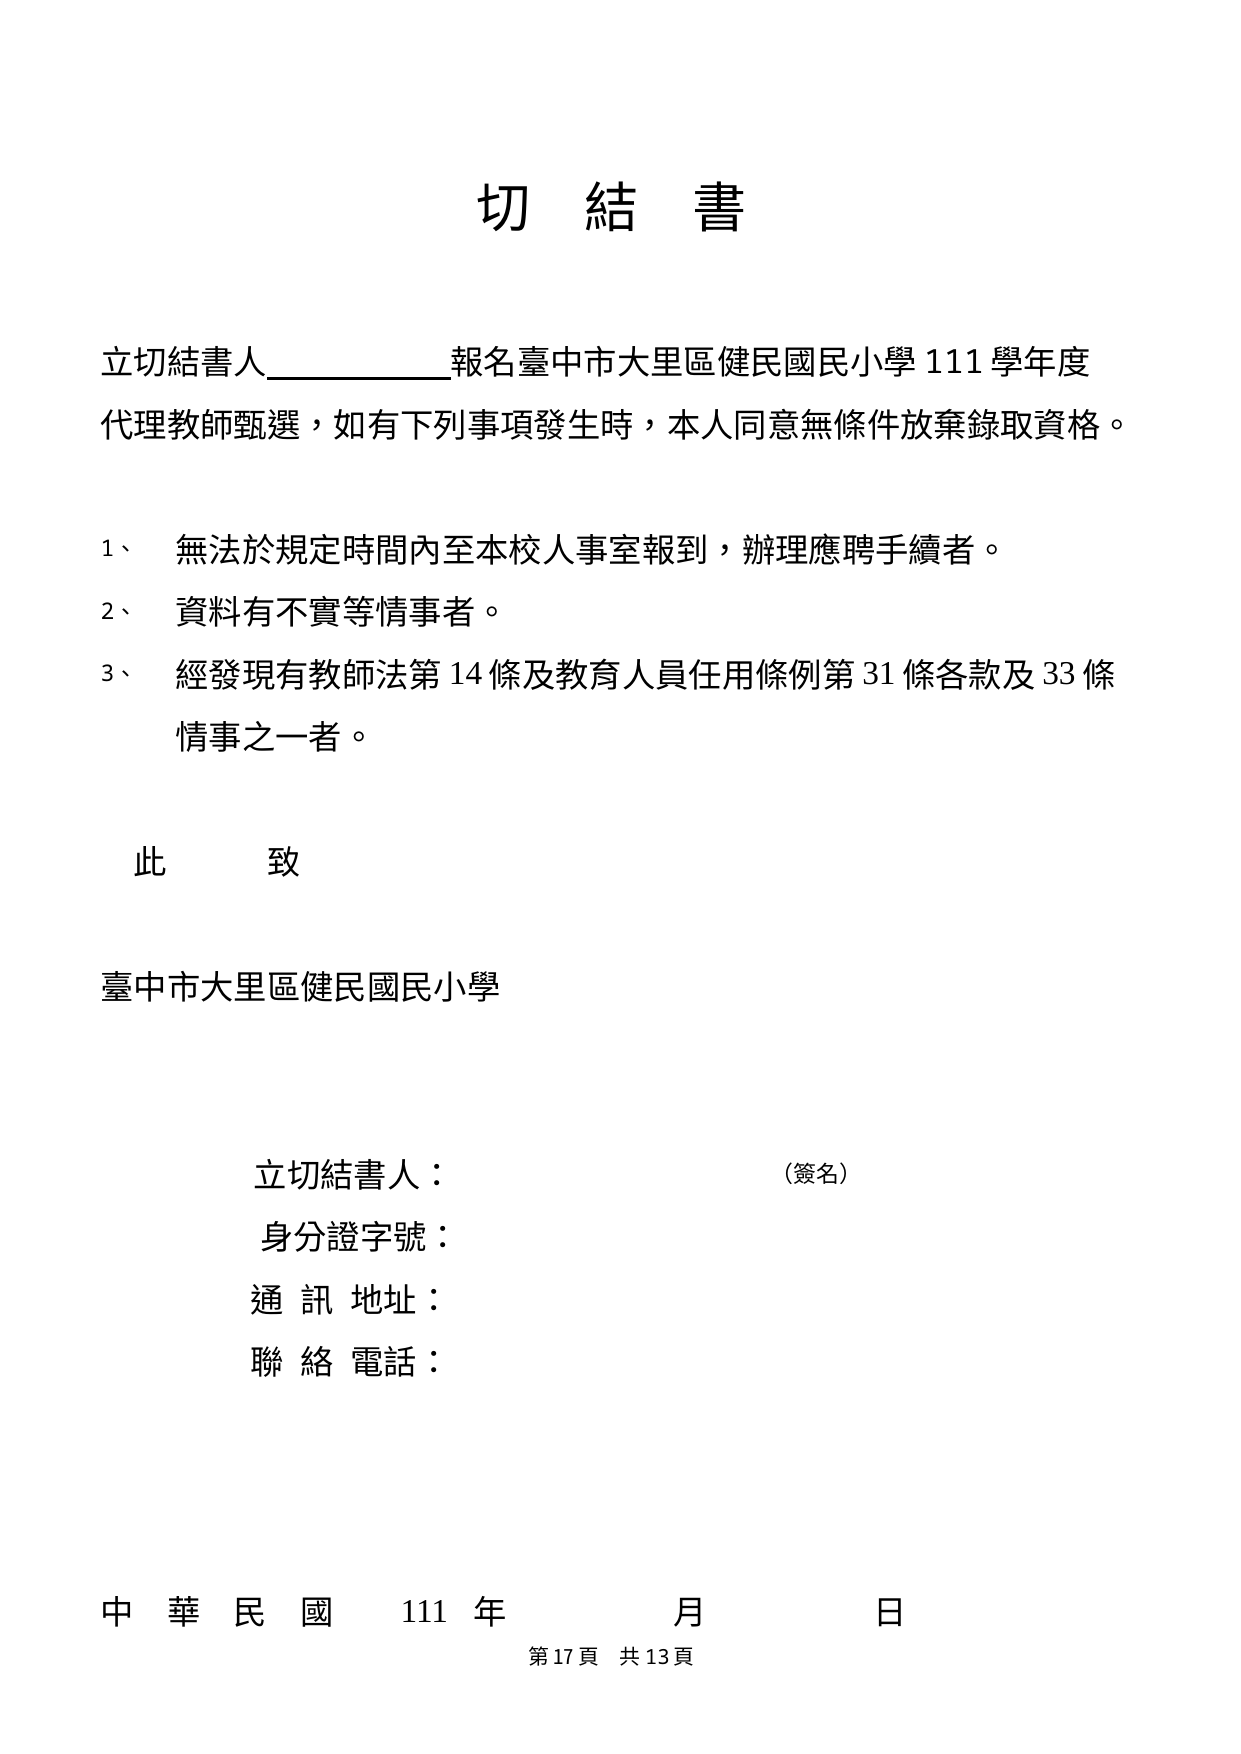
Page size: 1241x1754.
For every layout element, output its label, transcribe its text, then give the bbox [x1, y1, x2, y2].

text 臺中市大里區健民國民小學 [100, 943, 1122, 1006]
text 聯 絡 電話： [100, 1318, 1122, 1381]
text 立切結書人 報名臺中市大里區健民國民小學111學年度代理教師甄選，如有下列事項發生時，本人同意無條件放棄錄取資格。 [100, 318, 1122, 443]
list 資料有不實等情事者。 [100, 568, 1122, 631]
list 無法於規定時間內至本校人事室報到，辦理應聘手續者。 [100, 506, 1122, 568]
text 中 華 民 國 111 年 月 日 [100, 1568, 1122, 1631]
text 立切結書人： （簽名） [100, 1131, 1122, 1193]
list 經發現有教師法第14條及教育人員任用條例第31條各款及33條情事之一者。 [100, 631, 1122, 756]
text 切 結 書 [100, 131, 1122, 256]
text 身分證字號： [100, 1193, 1122, 1256]
text 通 訊 地址： [100, 1256, 1122, 1318]
text 此 致 [100, 818, 1122, 881]
